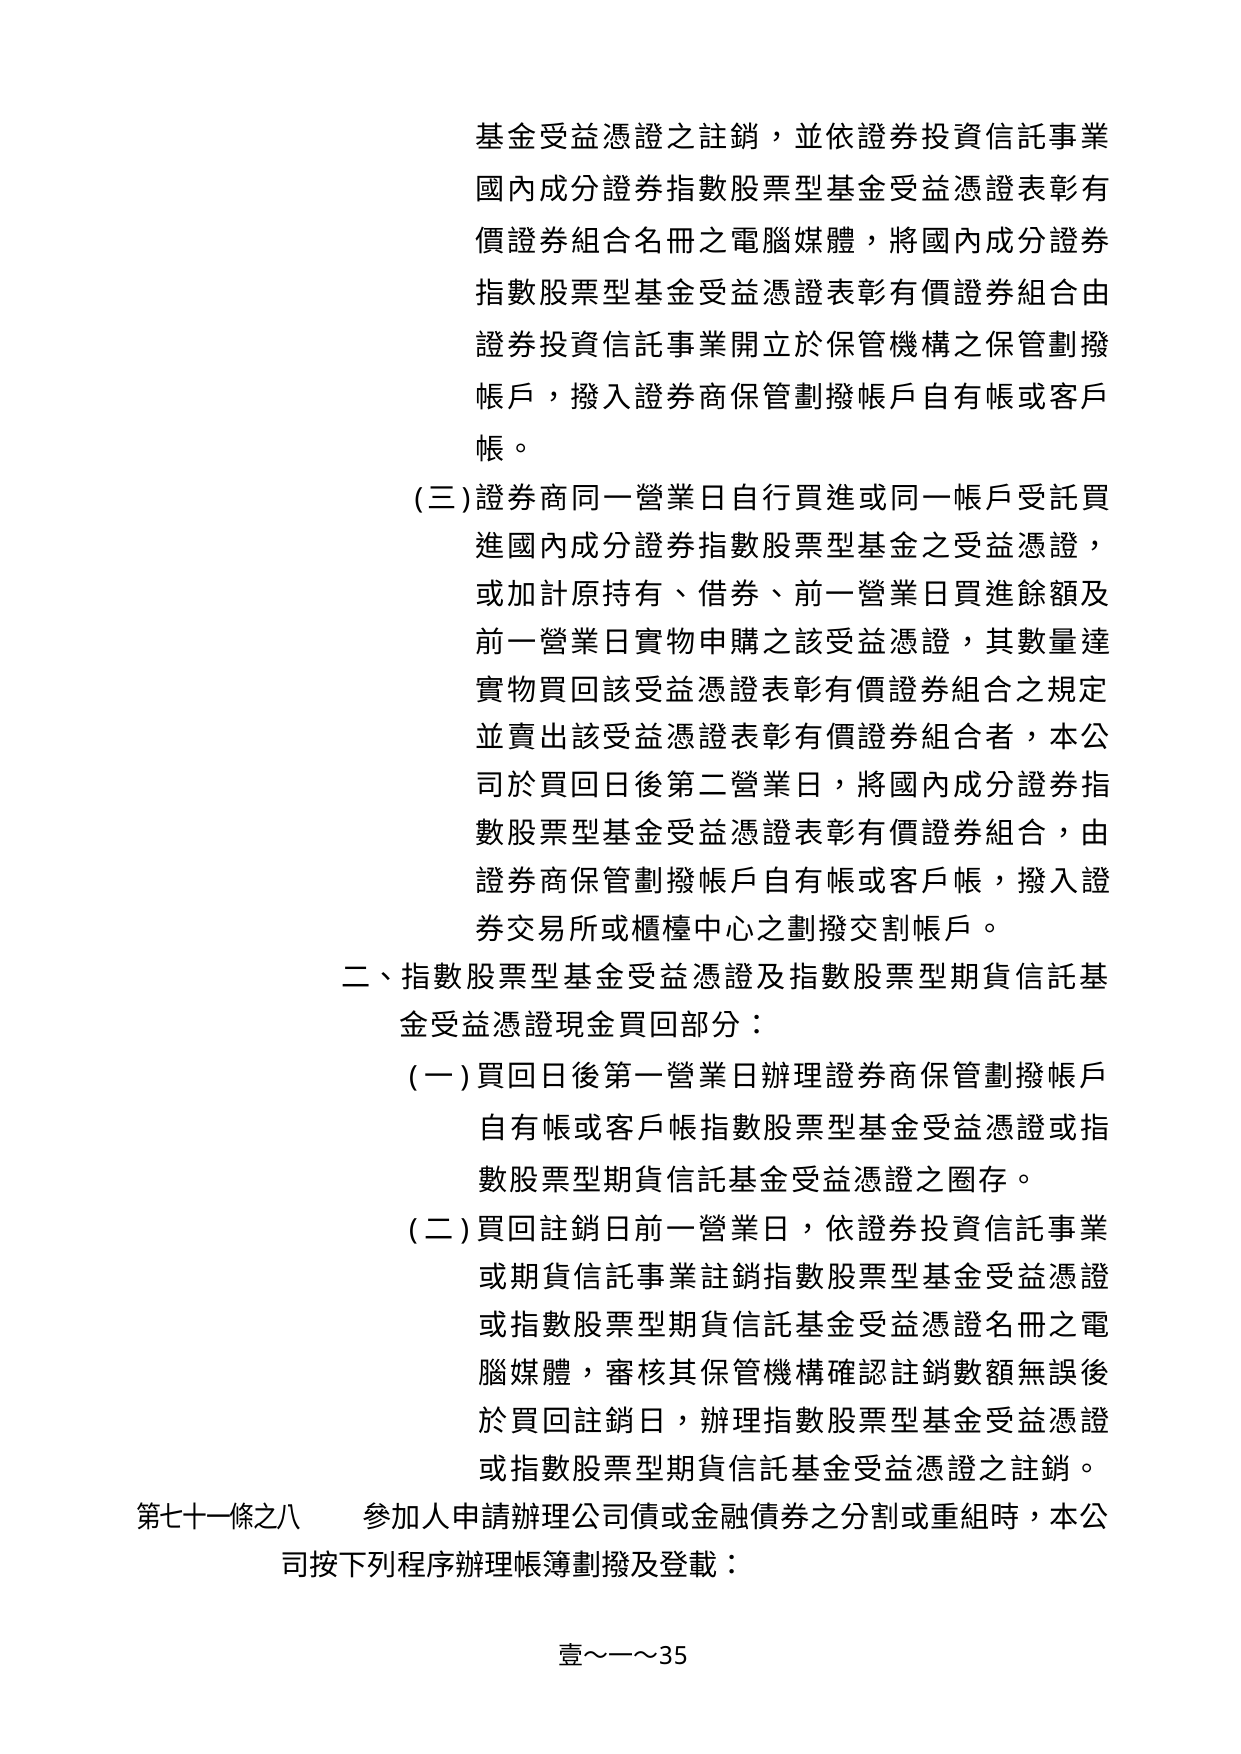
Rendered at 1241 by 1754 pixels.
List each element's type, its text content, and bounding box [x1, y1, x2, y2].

text 二、指數股票型基金受益憑證及指數股票型期貨信託基金受益憑證現金買回部分： [341, 949, 1110, 1045]
text 基金受益憑證之註銷，並依證券投資信託事業國內成分證券指數股票型基金受益憑證表彰有價證券組合名冊之電腦媒體，將國內成分證券指數股票型基金受益憑證表彰有價證券組合由證券投資信託事業開立於保管機構之保管劃撥帳戶，撥入證券商保管劃撥帳戶自有帳或客戶帳。 [409, 105, 1110, 470]
text (二)買回註銷日前一營業日，依證券投資信託事業或期貨信託事業註銷指數股票型基金受益憑證或指數股票型期貨信託基金受益憑證名冊之電腦媒體，審核其保管機構確認註銷數額無誤後，於買回註銷日，辦理指數股票型基金受益憑證或指數股票型期貨信託基金受益憑證之註銷。 [404, 1201, 1110, 1489]
text 第七十一條之八 參加人申請辦理公司債或金融債券之分割或重組時，本公司按下列程序辦理帳簿劃撥及登載： [136, 1489, 1110, 1584]
text (一)買回日後第一營業日辦理證券商保管劃撥帳戶自有帳或客戶帳指數股票型基金受益憑證或指數股票型期貨信託基金受益憑證之圈存。 [404, 1045, 1110, 1201]
text (三)證券商同一營業日自行買進或同一帳戶受託買進國內成分證券指數股票型基金之受益憑證，或加計原持有、借券、前一營業日買進餘額及前一營業日實物申購之該受益憑證，其數量達實物買回該受益憑證表彰有價證券組合之規定，並賣出該受益憑證表彰有價證券組合者，本公司於買回日後第二營業日，將國內成分證券指數股票型基金受益憑證表彰有價證券組合，由證券商保管劃撥帳戶自有帳或客戶帳，撥入證券交易所或櫃檯中心之劃撥交割帳戶。 [409, 470, 1110, 949]
